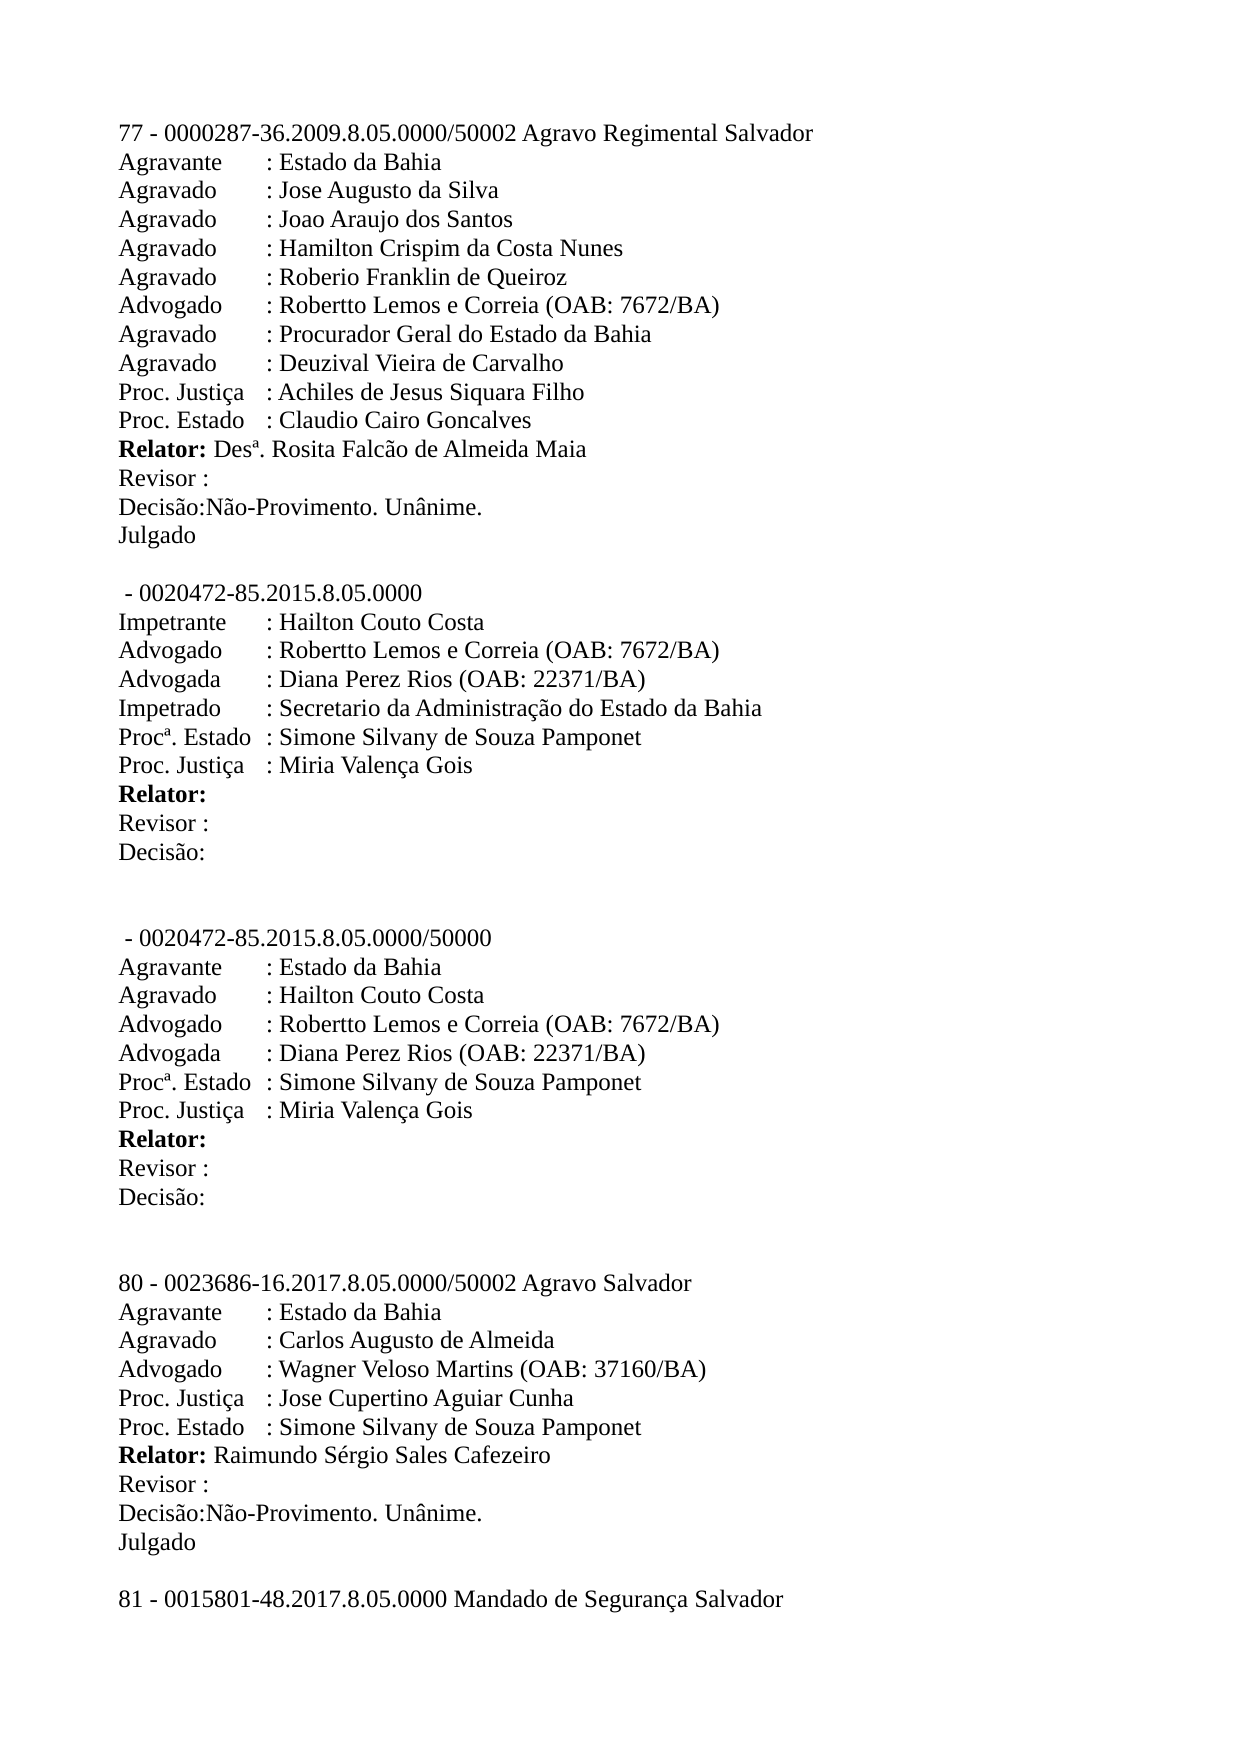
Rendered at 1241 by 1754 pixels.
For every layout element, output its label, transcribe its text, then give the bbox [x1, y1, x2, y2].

text Decisão: [118, 1182, 1122, 1211]
text Agravante : Estado da Bahia Agravado : Jose Augusto da Silva Agravado : Joao Araujo dos Santos Agravado : Hamilton Crispim da Costa Nunes Agravado : Roberio Franklin de Queiroz Advogado : Robertto Lemos e Correia (OAB: 7672/BA) Agravado : Procurador Geral do Estado da Bahia Agravado : Deuzival Vieira de Carvalho Proc. Justiça : Achiles de Jesus Siquara Filho Proc. Estado : Claudio Cairo Goncalves Relator: Desª. Rosita Falcão de Almeida Maia [118, 147, 1122, 463]
text - 0020472-85.2015.8.05.0000/50000 [118, 923, 1122, 952]
text Impetrante : Hailton Couto Costa Advogado : Robertto Lemos e Correia (OAB: 7672/BA) Advogada : Diana Perez Rios (OAB: 22371/BA) Impetrado : Secretario da Administração do Estado da Bahia Procª. Estado : Simone Silvany de Souza Pamponet Proc. Justiça : Miria Valença Gois Relator: [118, 607, 1122, 808]
text Decisão: [118, 837, 1122, 866]
text Revisor : [118, 463, 1122, 492]
text 80 - 0023686-16.2017.8.05.0000/50002 Agravo Salvador [118, 1268, 1122, 1297]
text Decisão:Não-Provimento. Unânime. [118, 492, 1122, 521]
text 77 - 0000287-36.2009.8.05.0000/50002 Agravo Regimental Salvador [118, 118, 1122, 147]
text Agravante : Estado da Bahia Agravado : Hailton Couto Costa Advogado : Robertto Lemos e Correia (OAB: 7672/BA) Advogada : Diana Perez Rios (OAB: 22371/BA) Procª. Estado : Simone Silvany de Souza Pamponet Proc. Justiça : Miria Valença Gois Relator: [118, 952, 1122, 1153]
text Agravante : Estado da Bahia Agravado : Carlos Augusto de Almeida Advogado : Wagner Veloso Martins (OAB: 37160/BA) Proc. Justiça : Jose Cupertino Aguiar Cunha Proc. Estado : Simone Silvany de Souza Pamponet Relator: Raimundo Sérgio Sales Cafezeiro [118, 1297, 1122, 1469]
text Revisor : [118, 1153, 1122, 1182]
text Revisor : [118, 808, 1122, 837]
text Revisor : [118, 1469, 1122, 1498]
text - 0020472-85.2015.8.05.0000 [118, 578, 1122, 607]
text Julgado [118, 1527, 1122, 1556]
text 81 - 0015801-48.2017.8.05.0000 Mandado de Segurança Salvador [118, 1584, 1122, 1613]
text Decisão:Não-Provimento. Unânime. [118, 1498, 1122, 1527]
text Julgado [118, 521, 1122, 549]
